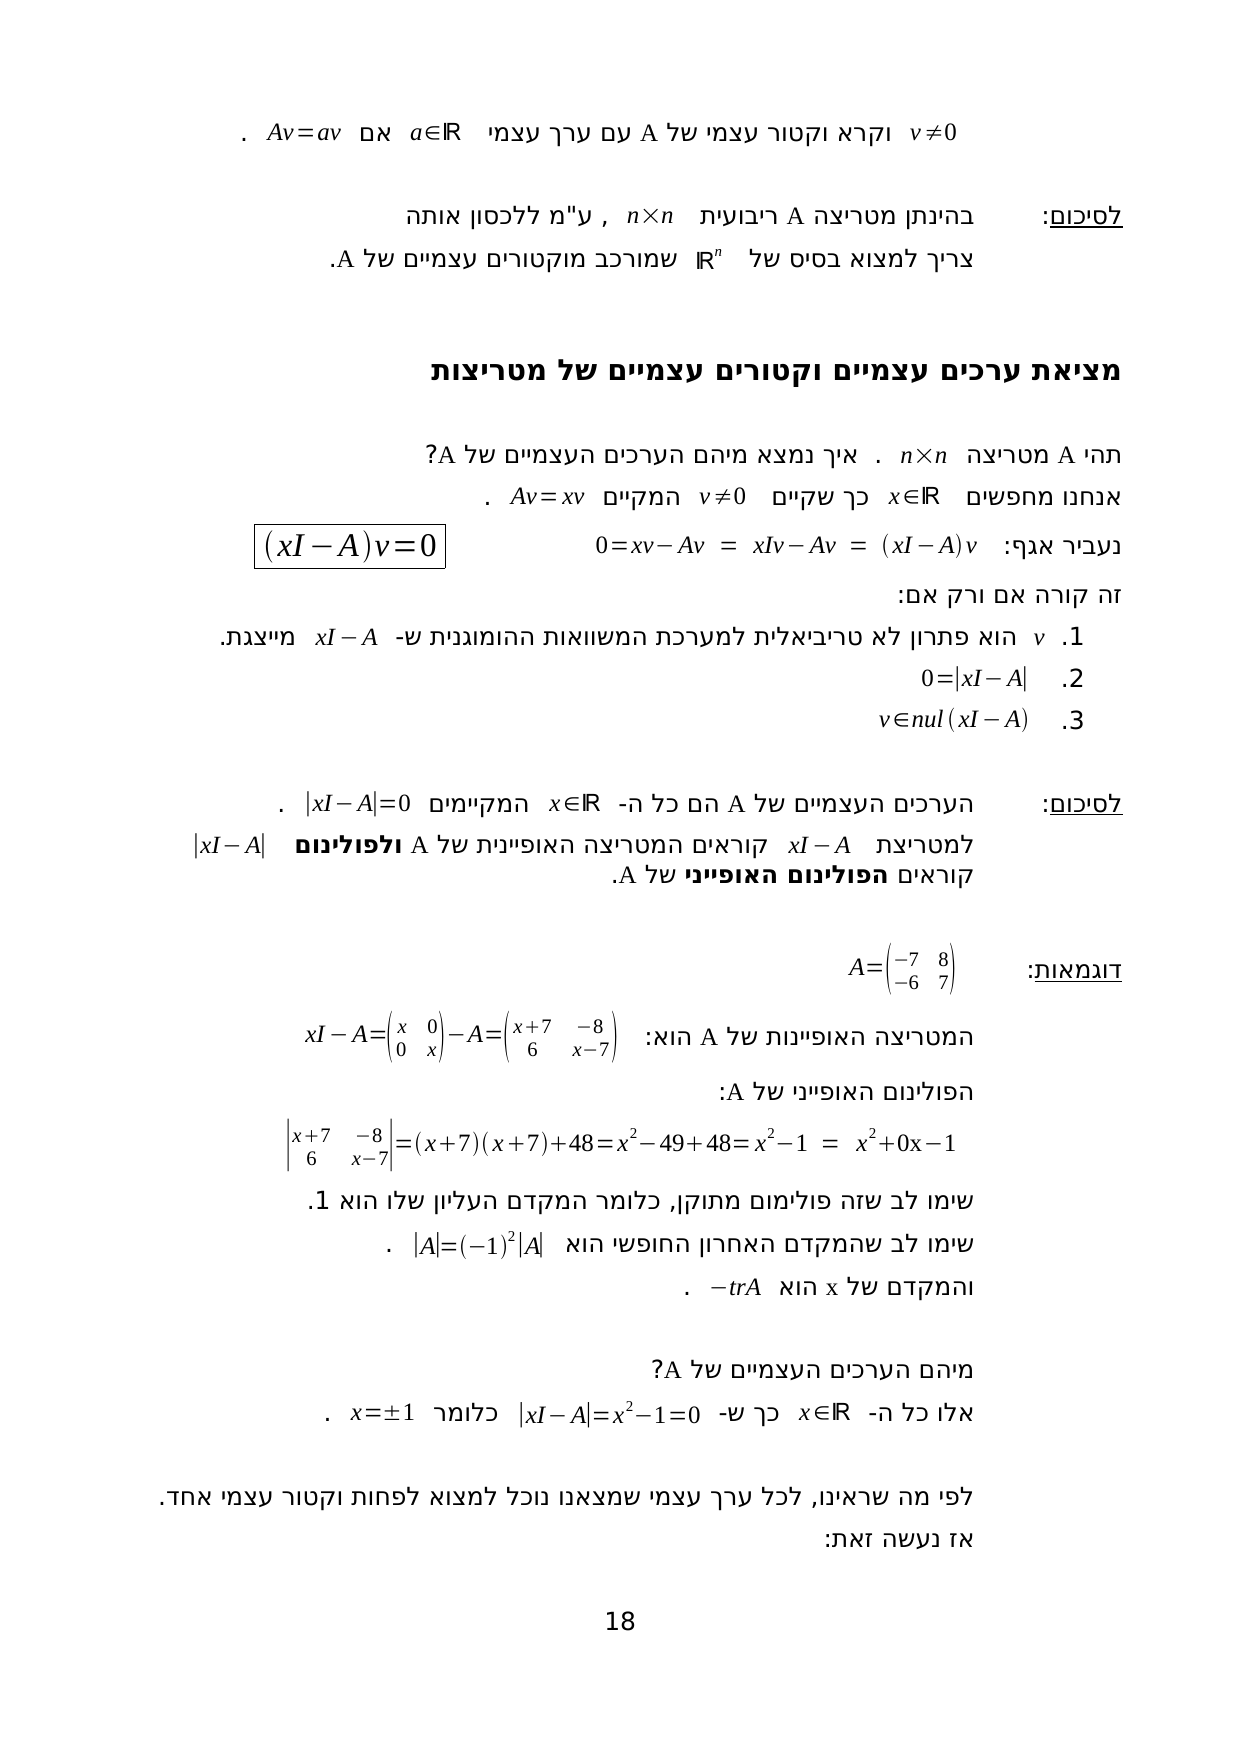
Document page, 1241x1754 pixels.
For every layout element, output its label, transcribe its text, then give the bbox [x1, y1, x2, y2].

text הפולינום האופייני של A: [118, 1077, 974, 1106]
subtitle מציאת ערכים עצמיים וקטורים עצמיים של מטריצות [118, 353, 1122, 387]
text מיהם הערכים העצמיים של A? [118, 1355, 974, 1384]
text והמקדם של x הוא. [118, 1272, 974, 1302]
text זה קורה אם ורק אם: [118, 581, 1122, 610]
text תהי A מטריצה. איך נמצא מיהם הערכים העצמיים של A? [118, 441, 1122, 470]
text שימו לב שזה פולימום מתוקן, כלומר המקדם העליון שלו הוא 1. [118, 1186, 974, 1215]
text שימו לב שהמקדם האחרון החופשי הוא. [118, 1227, 974, 1260]
list v הוא פתרון לא טריביאלית למערכת המשוואות ההומוגנית ש-מייצגת. [118, 622, 1084, 652]
text המטריצה האופיינות של A הוא: [118, 1010, 974, 1064]
text אז נעשה זאת: [118, 1524, 974, 1553]
text לפי מה שראינו, לכל ערך עצמי שמצאנו נוכל למצוא לפחות וקטור עצמי אחד. [118, 1482, 974, 1511]
text אלו כל ה-כך ש-כלומר. [118, 1397, 974, 1428]
text נעביר אגף: [118, 524, 254, 568]
text למטריצת קוראים המטריצה האופיינית של A ולפולינום קוראים הפולינום האופייני של A. [118, 831, 974, 889]
text צריך למצוא בסיס של שמורכב מוקטורים עצמיים של A. [118, 243, 974, 274]
text לסיכום: הערכים העצמיים של A הם כל ה-המקיימים. [118, 789, 1122, 818]
text אנחנו מחפשים כך שקיים המקיים. [118, 482, 1122, 511]
text נעביר אגף: [446, 524, 1122, 568]
text נעביר אגף: [255, 525, 445, 568]
text דוגמאות: [118, 943, 1122, 997]
text וקרא וקטור עצמי של A עם ערך עצמי אם. [118, 118, 974, 147]
text לסיכום: בהינתן מטריצה A ריבועית , ע"מ ללכסון אותה [118, 201, 1122, 230]
